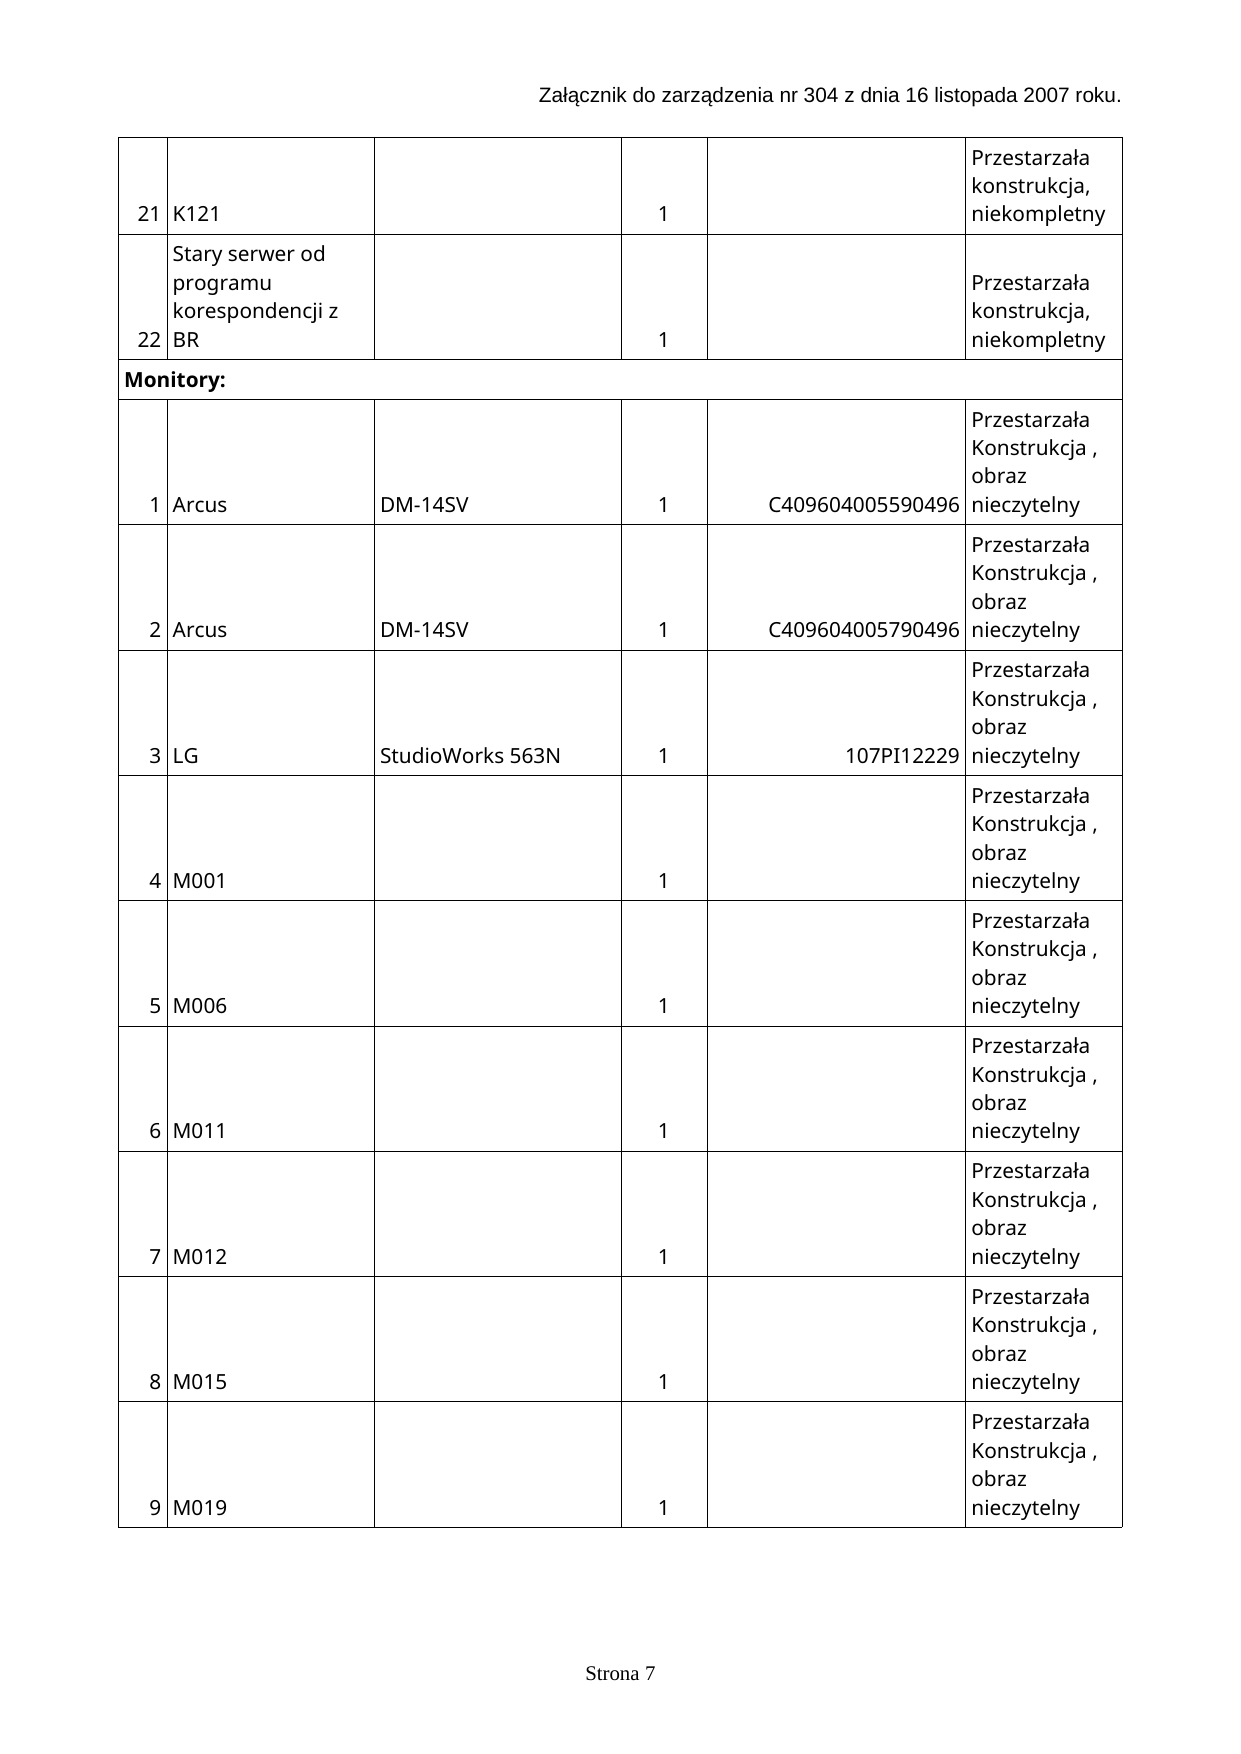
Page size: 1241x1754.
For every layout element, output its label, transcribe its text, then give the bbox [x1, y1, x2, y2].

table_cell DM-14SV [375, 525, 621, 649]
table_cell 8 [119, 1277, 167, 1401]
table_cell Przestarzała Konstrukcja , obraz nieczytelny [966, 1402, 1122, 1527]
table_cell [708, 235, 965, 359]
table_cell 1 [622, 776, 707, 900]
table_cell M012 [168, 1152, 374, 1276]
table_cell 1 [622, 1277, 707, 1401]
table_cell C409604005590496 [708, 400, 965, 524]
table_cell Monitory: [119, 360, 1122, 399]
table_cell [708, 1027, 965, 1151]
table_cell [708, 901, 965, 1026]
table_cell 1 [622, 651, 707, 775]
table_cell 1 [622, 138, 707, 234]
table_cell [375, 1152, 621, 1276]
table_cell [375, 138, 621, 234]
table_cell 21 [119, 138, 167, 234]
table_cell Arcus [168, 400, 374, 524]
table_cell Przestarzała Konstrukcja , obraz nieczytelny [966, 776, 1122, 900]
table_cell C409604005790496 [708, 525, 965, 649]
table_cell [375, 1277, 621, 1401]
table_cell [708, 1277, 965, 1401]
table_cell [708, 1152, 965, 1276]
table_cell [375, 776, 621, 900]
table_cell 1 [119, 400, 167, 524]
table_cell M019 [168, 1402, 374, 1527]
table_cell Stary serwer od programu korespondencji z BR [168, 235, 374, 359]
table_cell [708, 776, 965, 900]
table_cell [375, 901, 621, 1026]
table_cell Przestarzała Konstrukcja , obraz nieczytelny [966, 525, 1122, 649]
table_cell 1 [622, 1152, 707, 1276]
table_cell Przestarzała konstrukcja, niekompletny [966, 138, 1122, 234]
table_cell Przestarzała Konstrukcja , obraz nieczytelny [966, 400, 1122, 524]
table_cell Przestarzała Konstrukcja , obraz nieczytelny [966, 1152, 1122, 1276]
table_cell [375, 1027, 621, 1151]
table_cell Przestarzała Konstrukcja , obraz nieczytelny [966, 1027, 1122, 1151]
table_cell Przestarzała Konstrukcja , obraz nieczytelny [966, 651, 1122, 775]
table_cell LG [168, 651, 374, 775]
table_cell 5 [119, 901, 167, 1026]
table_cell 1 [622, 1402, 707, 1527]
table_cell M015 [168, 1277, 374, 1401]
table_cell 1 [622, 400, 707, 524]
table_cell DM-14SV [375, 400, 621, 524]
table_cell 1 [622, 1027, 707, 1151]
table_cell 3 [119, 651, 167, 775]
table_cell [708, 138, 965, 234]
table_cell 1 [622, 901, 707, 1026]
table_cell M011 [168, 1027, 374, 1151]
table_cell K121 [168, 138, 374, 234]
table_cell 1 [622, 235, 707, 359]
table_cell M006 [168, 901, 374, 1026]
table_cell Przestarzała Konstrukcja , obraz nieczytelny [966, 901, 1122, 1026]
table_cell Przestarzała Konstrukcja , obraz nieczytelny [966, 1277, 1122, 1401]
table_cell 6 [119, 1027, 167, 1151]
table_cell 22 [119, 235, 167, 359]
table_cell M001 [168, 776, 374, 900]
table_cell 2 [119, 525, 167, 649]
table_cell StudioWorks 563N [375, 651, 621, 775]
table_cell [375, 1402, 621, 1527]
table_cell 4 [119, 776, 167, 900]
table_cell 1 [622, 525, 707, 649]
table_cell 107PI12229 [708, 651, 965, 775]
table_cell [375, 235, 621, 359]
table_cell Arcus [168, 525, 374, 649]
table_cell 9 [119, 1402, 167, 1527]
table_cell Przestarzała konstrukcja, niekompletny [966, 235, 1122, 359]
table_cell [708, 1402, 965, 1527]
table_cell 7 [119, 1152, 167, 1276]
